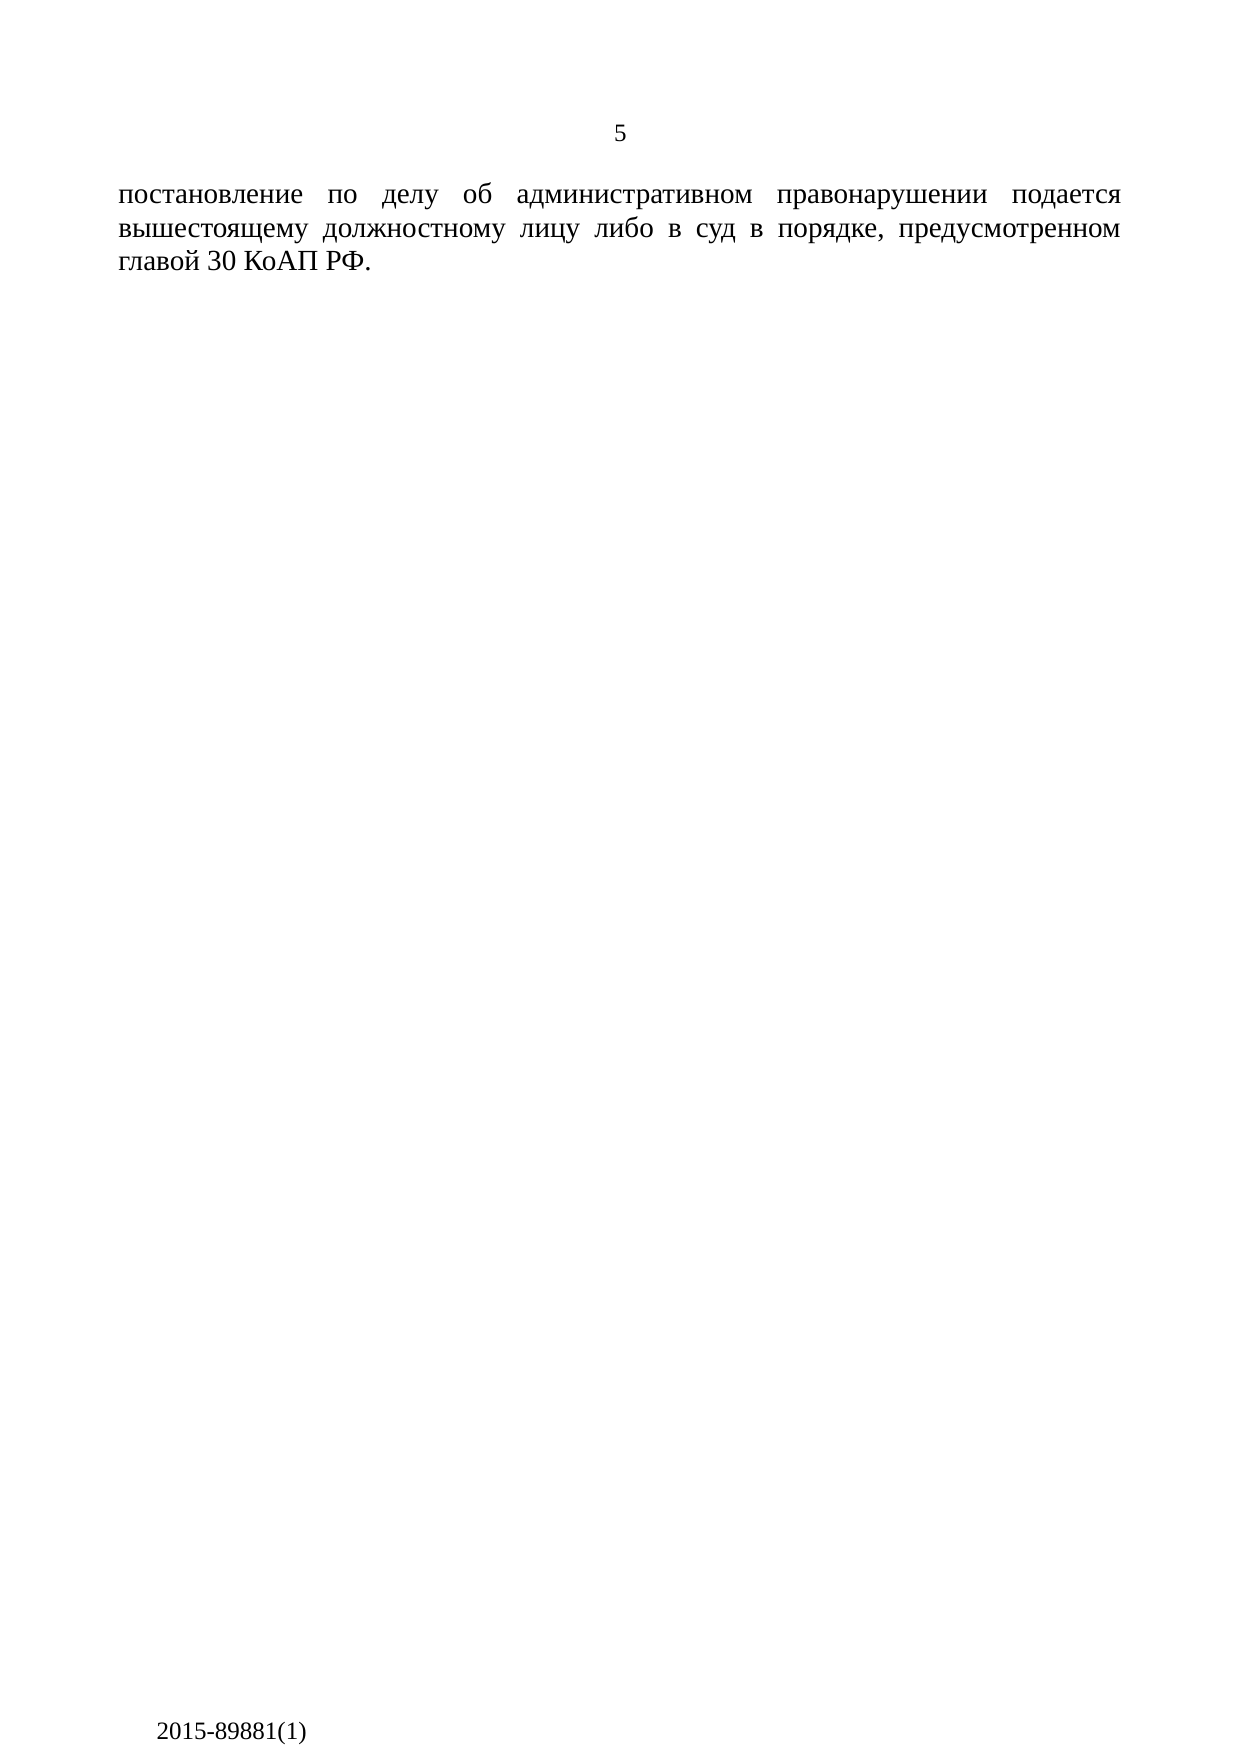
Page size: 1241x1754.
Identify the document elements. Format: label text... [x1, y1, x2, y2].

text постановление по делу об административном правонарушении подается вышестоящему должностному лицу либо в суд в порядке, предусмотренном главой 30 КоАП РФ. [118, 176, 1122, 277]
